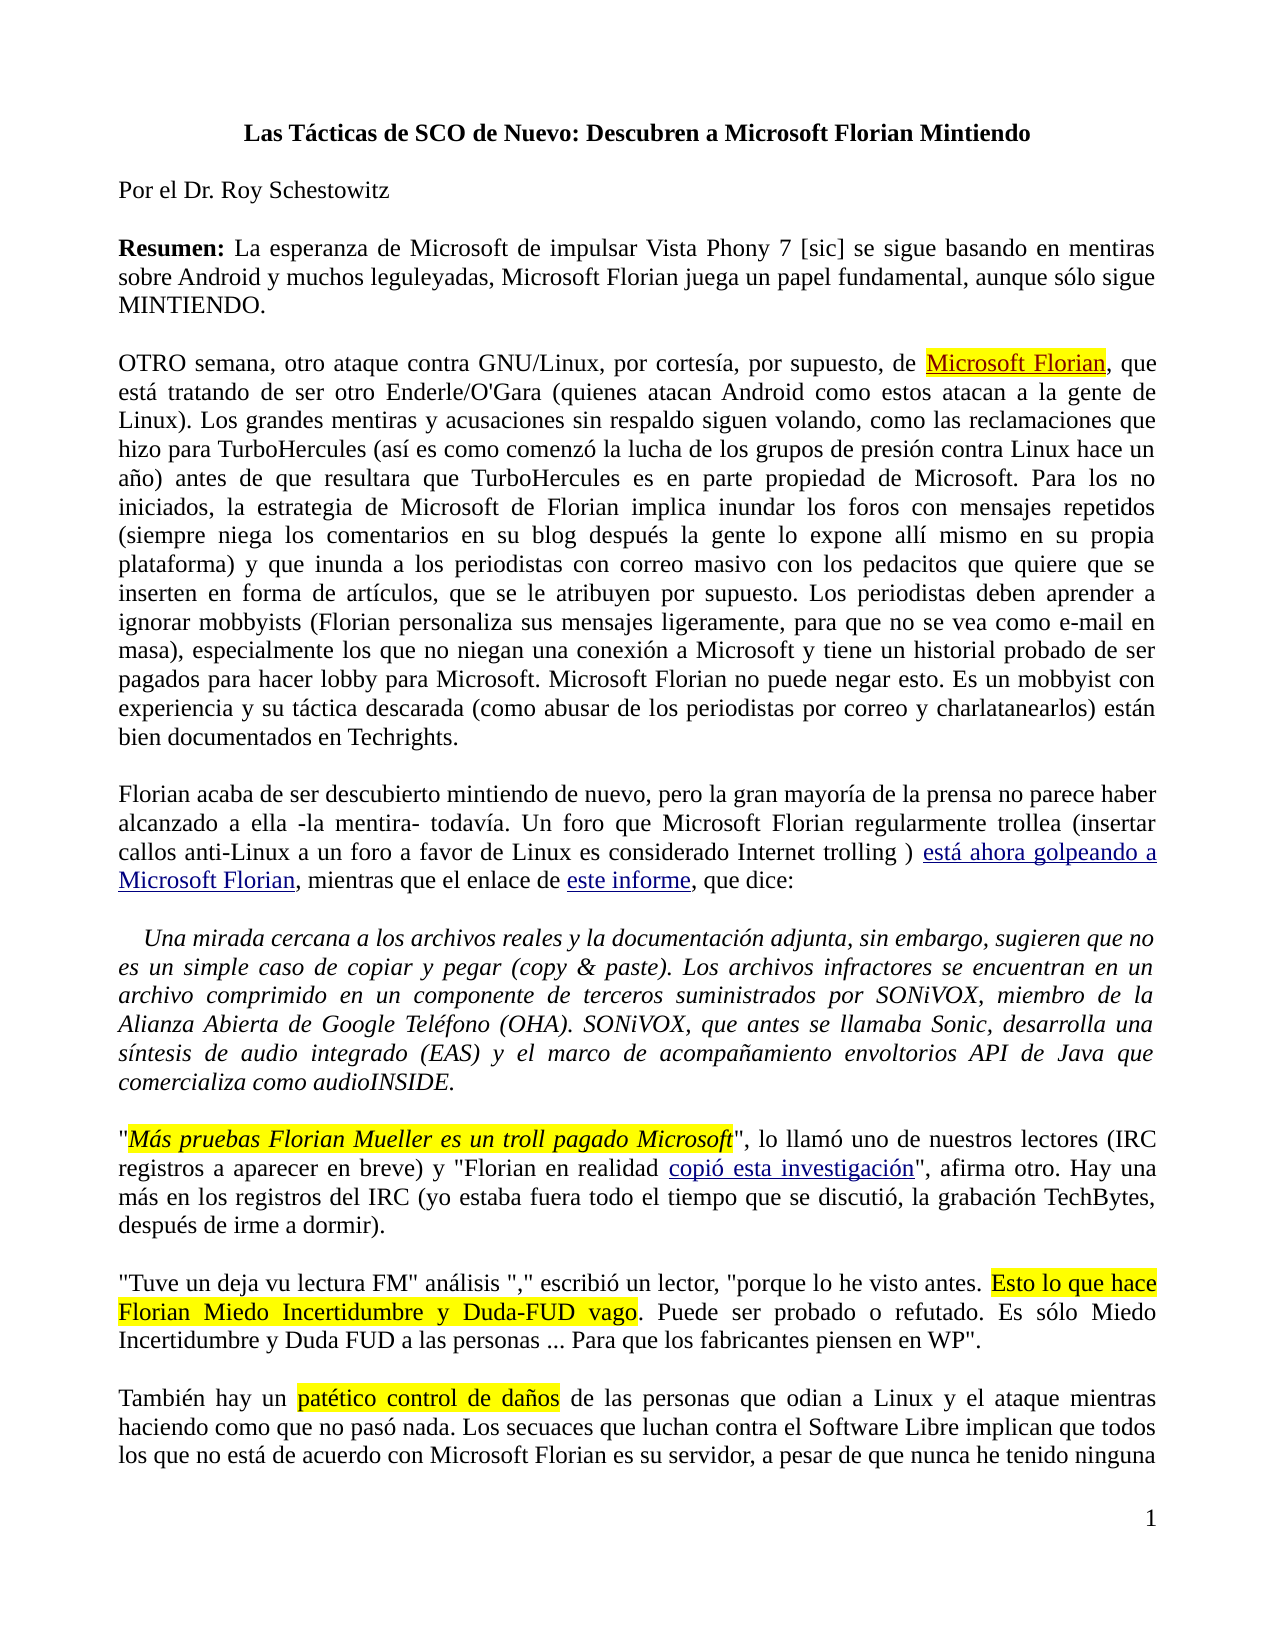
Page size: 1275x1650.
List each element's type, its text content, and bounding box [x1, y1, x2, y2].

text Florian acaba de ser descubierto mintiendo de nuevo, pero la gran mayoría de la prensa no parece haber alcanzado a ella -la mentira- todavía. Un foro que Microsoft Florian regularmente trollea (insertar callos anti-Linux a un foro a favor de Linux es considerado Internet trolling ) está ahora golpeando a Microsoft Florian, mientras que el enlace de este informe, que dice: [118, 779, 1157, 894]
text También hay un patético control de daños de las personas que odian a Linux y el ataque mientras haciendo como que no pasó nada. Los secuaces que luchan contra el Software Libre implican que todos los que no está de acuerdo con Microsoft Florian es su servidor, a pesar de que nunca he tenido ninguna [118, 1383, 1157, 1469]
text "Tuve un deja vu lectura FM" análisis "," escribió un lector, "porque lo he visto antes. Esto lo que hace Florian Miedo Incertidumbre y Duda-FUD vago. Puede ser probado o refutado. Es sólo Miedo Incertidumbre y Duda FUD a las personas ... Para que los fabricantes piensen en WP". [118, 1268, 1157, 1354]
text Las Tácticas de SCO de Nuevo: Descubren a Microsoft Florian Mintiendo [118, 118, 1157, 147]
text Por el Dr. Roy Schestowitz [118, 176, 1157, 204]
text "Más pruebas Florian Mueller es un troll pagado Microsoft", lo llamó uno de nuestros lectores (IRC registros a aparecer en breve) y "Florian en realidad copió esta investigación", afirma otro. Hay una más en los registros del IRC (yo estaba fuera todo el tiempo que se discutió, la grabación TechBytes, después de irme a dormir). [118, 1124, 1157, 1239]
text OTRO semana, otro ataque contra GNU/Linux, por cortesía, por supuesto, de Microsoft Florian, que está tratando de ser otro Enderle/O'Gara (quienes atacan Android como estos atacan a la gente de Linux). Los grandes mentiras y acusaciones sin respaldo siguen volando, como las reclamaciones que hizo para TurboHercules (así es como comenzó la lucha de los grupos de presión contra Linux hace un año) antes de que resultara que TurboHercules es en parte propiedad de Microsoft. Para los no iniciados, la estrategia de Microsoft de Florian implica inundar los foros con mensajes repetidos (siempre niega los comentarios en su blog después la gente lo expone allí mismo en su propia plataforma) y que inunda a los periodistas con correo masivo con los pedacitos que quiere que se inserten en forma de artículos, que se le atribuyen por supuesto. Los periodistas deben aprender a ignorar mobbyists (Florian personaliza sus mensajes ligeramente, para que no se vea como e-mail en masa), especialmente los que no niegan una conexión a Microsoft y tiene un historial probado de ser pagados para hacer lobby para Microsoft. Microsoft Florian no puede negar esto. Es un mobbyist con experiencia y su táctica descarada (como abusar de los periodistas por correo y charlatanearlos) están bien documentados en Techrights. [118, 348, 1157, 751]
text Resumen: La esperanza de Microsoft de impulsar Vista Phony 7 [sic] se sigue basando en mentiras sobre Android y muchos leguleyadas, Microsoft Florian juega un papel fundamental, aunque sólo sigue MINTIENDO. [118, 233, 1157, 319]
text Una mirada cercana a los archivos reales y la documentación adjunta, sin embargo, sugieren que no es un simple caso de copiar y pegar (copy & paste). Los archivos infractores se encuentran en un archivo comprimido en un componente de terceros suministrados por SONiVOX, miembro de la Alianza Abierta de Google Teléfono (OHA). SONiVOX, que antes se llamaba Sonic, desarrolla una síntesis de audio integrado (EAS) y el marco de acompañamiento envoltorios API de Java que comercializa como audioINSIDE. [118, 923, 1157, 1096]
